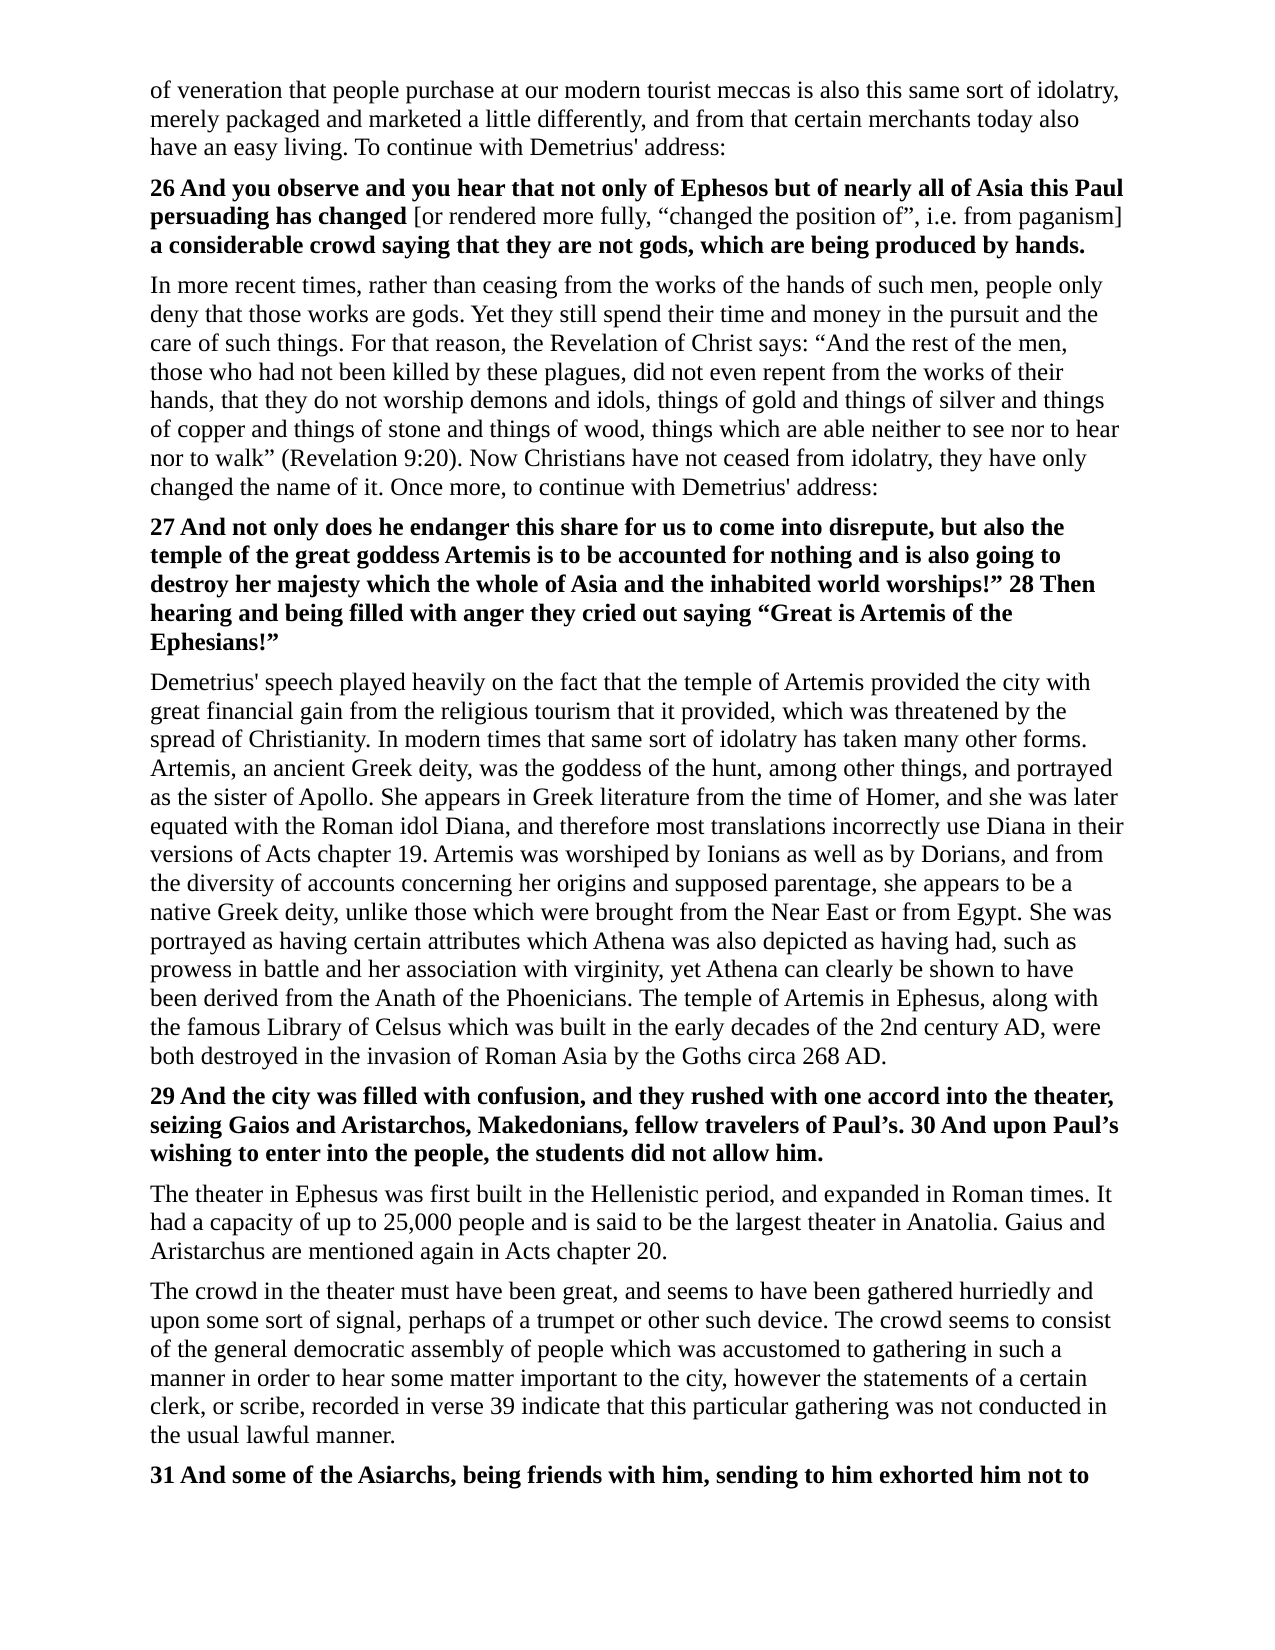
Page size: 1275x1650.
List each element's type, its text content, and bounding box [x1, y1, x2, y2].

text of veneration that people purchase at our modern tourist meccas is also this same sort of idolatry, merely packaged and marketed a little differently, and from that certain merchants today also have an easy living. To continue with Demetrius' address: [150, 75, 1125, 161]
text The crowd in the theater must have been great, and seems to have been gathered hurriedly and upon some sort of signal, perhaps of a trumpet or other such device. The crowd seems to consist of the general democratic assembly of people which was accustomed to gathering in such a manner in order to hear some matter important to the city, however the statements of a certain clerk, or scribe, recorded in verse 39 indicate that this particular gathering was not conducted in the usual lawful manner. [150, 1276, 1125, 1449]
text 27 And not only does he endanger this share for us to come into disrepute, but also the temple of the great goddess Artemis is to be accounted for nothing and is also going to destroy her majesty which the whole of Asia and the inhabited world worships!” 28 Then hearing and being filled with anger they cried out saying “Great is Artemis of the Ephesians!” [150, 512, 1125, 656]
text Demetrius' speech played heavily on the fact that the temple of Artemis provided the city with great financial gain from the religious tourism that it provided, which was threatened by the spread of Christianity. In modern times that same sort of idolatry has taken many other forms. Artemis, an ancient Greek deity, was the goddess of the hunt, among other things, and portrayed as the sister of Apollo. She appears in Greek literature from the time of Homer, and she was later equated with the Roman idol Diana, and therefore most translations incorrectly use Diana in their versions of Acts chapter 19. Artemis was worshiped by Ionians as well as by Dorians, and from the diversity of accounts concerning her origins and supposed parentage, she appears to be a native Greek deity, unlike those which were brought from the Near East or from Egypt. She was portrayed as having certain attributes which Athena was also depicted as having had, such as prowess in battle and her association with virginity, yet Athena can clearly be shown to have been derived from the Anath of the Phoenicians. The temple of Artemis in Ephesus, along with the famous Library of Celsus which was built in the early decades of the 2nd century AD, were both destroyed in the invasion of Roman Asia by the Goths circa 268 AD. [150, 667, 1125, 1069]
text 29 And the city was filled with confusion, and they rushed with one accord into the theater, seizing Gaios and Aristarchos, Makedonians, fellow travelers of Paul’s. 30 And upon Paul’s wishing to enter into the people, the students did not allow him. [150, 1081, 1125, 1167]
text 31 And some of the Asiarchs, being friends with him, sending to him exhorted him not to [150, 1460, 1125, 1489]
text In more recent times, rather than ceasing from the works of the hands of such men, people only deny that those works are gods. Yet they still spend their time and money in the pursuit and the care of such things. For that reason, the Revelation of Christ says: “And the rest of the men, those who had not been killed by these plagues, did not even repent from the works of their hands, that they do not worship demons and idols, things of gold and things of silver and things of copper and things of stone and things of wood, things which are able neither to see nor to hear nor to walk” (Revelation 9:20). Now Christians have not ceased from idolatry, they have only changed the name of it. Once more, to continue with Demetrius' address: [150, 270, 1125, 500]
text The theater in Ephesus was first built in the Hellenistic period, and expanded in Roman times. It had a capacity of up to 25,000 people and is said to be the largest theater in Anatolia. Gaius and Aristarchus are mentioned again in Acts chapter 20. [150, 1179, 1125, 1265]
text 26 And you observe and you hear that not only of Ephesos but of nearly all of Asia this Paul persuading has changed [or rendered more fully, “changed the position of”, i.e. from paganism] a considerable crowd saying that they are not gods, which are being produced by hands. [150, 173, 1125, 259]
